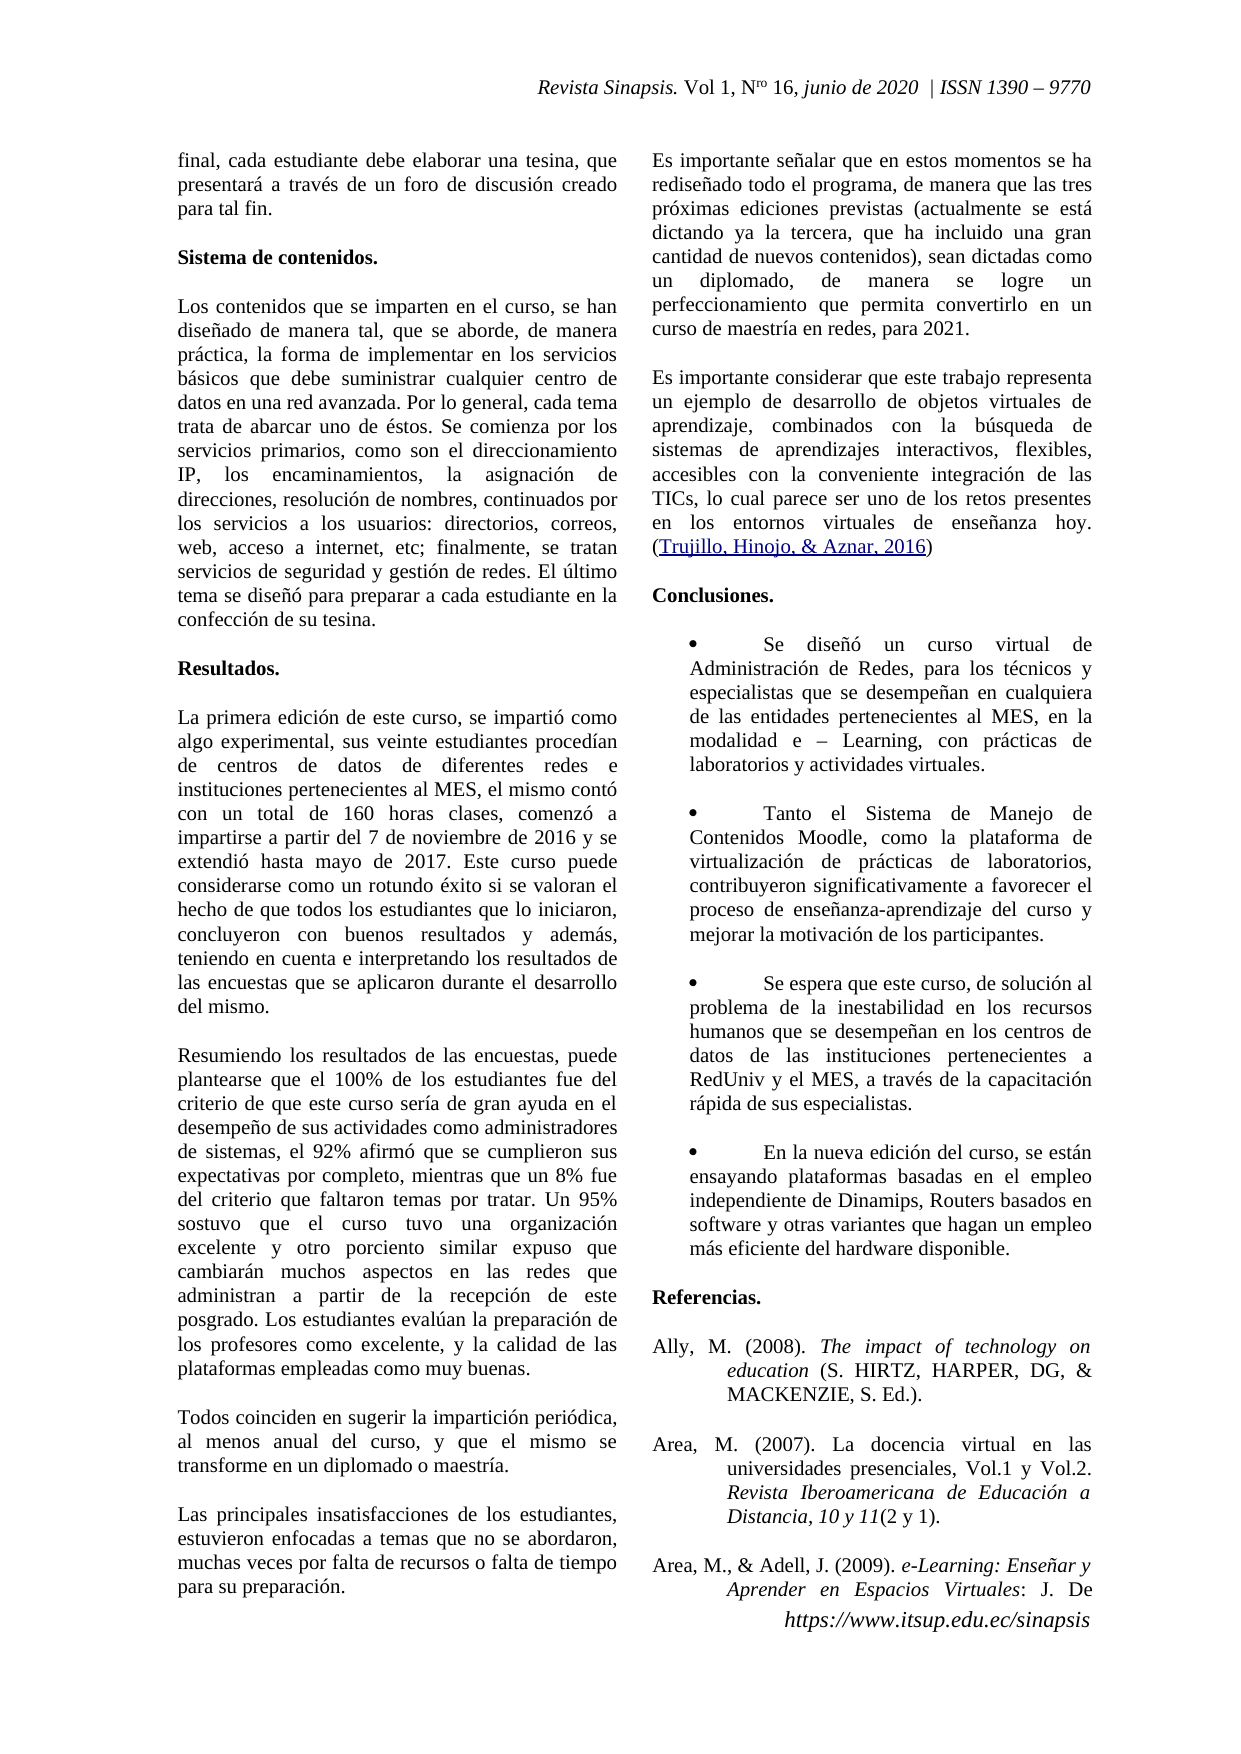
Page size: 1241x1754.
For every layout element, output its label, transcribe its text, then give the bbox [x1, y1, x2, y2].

text Ally, M. (2008). The impact of technology on education (S. HIRTZ, HARPER, DG, & MACKENZIE, S. Ed.). [652, 1334, 1093, 1406]
subtitle Resultados. [177, 656, 618, 680]
subtitle Conclusiones. [652, 583, 1093, 607]
text Todos coinciden en sugerir la impartición periódica, al menos anual del curso, y que el mismo se transforme en un diplomado o maestría. [177, 1404, 618, 1477]
text La primera edición de este curso, se impartió como algo experimental, sus veinte estudiantes procedían de centros de datos de diferentes redes e instituciones pertenecientes al MES, el mismo contó con un total de 160 horas clases, comenzó a impartirse a partir del 7 de noviembre de 2016 y se extendió hasta mayo de 2017. Este curso puede considerarse como un rotundo éxito si se valoran el hecho de que todos los estudiantes que lo iniciaron, concluyeron con buenos resultados y además, teniendo en cuenta e interpretando los resultados de las encuestas que se aplicaron durante el desarrollo del mismo. [177, 705, 618, 1018]
list Se diseñó un curso virtual de Administración de Redes, para los técnicos y especialistas que se desempeñan en cualquiera de las entidades pertenecientes al MES, en la modalidad e – Learning, con prácticas de laboratorios y actividades virtuales. [689, 632, 1093, 776]
text Area, M., & Adell, J. (2009). e-Learning: Enseñar y Aprender en Espacios Virtuales: J. De [652, 1553, 1093, 1601]
text Las principales insatisfacciones de los estudiantes, estuvieron enfocadas a temas que no se abordaron, muchas veces por falta de recursos o falta de tiempo para su preparación. [177, 1502, 618, 1598]
list Se espera que este curso, de solución al problema de la inestabilidad en los recursos humanos que se desempeñan en los centros de datos de las instituciones pertenecientes a RedUniv y el MES, a través de la capacitación rápida de sus especialistas. [689, 971, 1093, 1115]
text Los contenidos que se imparten en el curso, se han diseñado de manera tal, que se aborde, de manera práctica, la forma de implementar en los servicios básicos que debe suministrar cualquier centro de datos en una red avanzada. Por lo general, cada tema trata de abarcar uno de éstos. Se comienza por los servicios primarios, como son el direccionamiento IP, los encaminamientos, la asignación de direcciones, resolución de nombres, continuados por los servicios a los usuarios: directorios, correos, web, acceso a internet, etc; finalmente, se tratan servicios de seguridad y gestión de redes. El último tema se diseñó para preparar a cada estudiante en la confección de su tesina. [177, 294, 618, 631]
text Area, M. (2007). La docencia virtual en las universidades presenciales, Vol.1 y Vol.2. Revista Iberoamericana de Educación a Distancia, 10 y 11(2 y 1). [652, 1431, 1093, 1528]
text Es importante considerar que este trabajo representa un ejemplo de desarrollo de objetos virtuales de aprendizaje, combinados con la búsqueda de sistemas de aprendizajes interactivos, flexibles, accesibles con la conveniente integración de las TICs, lo cual parece ser uno de los retos presentes en los entornos virtuales de enseñanza hoy. (Trujillo, Hinojo, & Aznar, 2016) [652, 365, 1093, 558]
list En la nueva edición del curso, se están ensayando plataformas basadas en el empleo independiente de Dinamips, Routers basados en software y otras variantes que hagan un empleo más eficiente del hardware disponible. [689, 1140, 1093, 1260]
text final, cada estudiante debe elaborar una tesina, que presentará a través de un foro de discusión creado para tal fin. [177, 148, 618, 220]
subtitle Referencias. [652, 1285, 1093, 1309]
subtitle Sistema de contenidos. [177, 245, 618, 269]
text Resumiendo los resultados de las encuestas, puede plantearse que el 100% de los estudiantes fue del criterio de que este curso sería de gran ayuda en el desempeño de sus actividades como administradores de sistemas, el 92% afirmó que se cumplieron sus expectativas por completo, mientras que un 8% fue del criterio que faltaron temas por tratar. Un 95% sostuvo que el curso tuvo una organización excelente y otro porciento similar expuso que cambiarán muchos aspectos en las redes que administran a partir de la recepción de este posgrado. Los estudiantes evalúan la preparación de los profesores como excelente, y la calidad de las plataformas empleadas como muy buenas. [177, 1043, 618, 1379]
text Es importante señalar que en estos momentos se ha rediseñado todo el programa, de manera que las tres próximas ediciones previstas (actualmente se está dictando ya la tercera, que ha incluido una gran cantidad de nuevos contenidos), sean dictadas como un diplomado, de manera se logre un perfeccionamiento que permita convertirlo en un curso de maestría en redes, para 2021. [652, 148, 1093, 340]
list Tanto el Sistema de Manejo de Contenidos Moodle, como la plataforma de virtualización de prácticas de laboratorios, contribuyeron significativamente a favorecer el proceso de enseñanza-aprendizaje del curso y mejorar la motivación de los participantes. [689, 801, 1093, 946]
